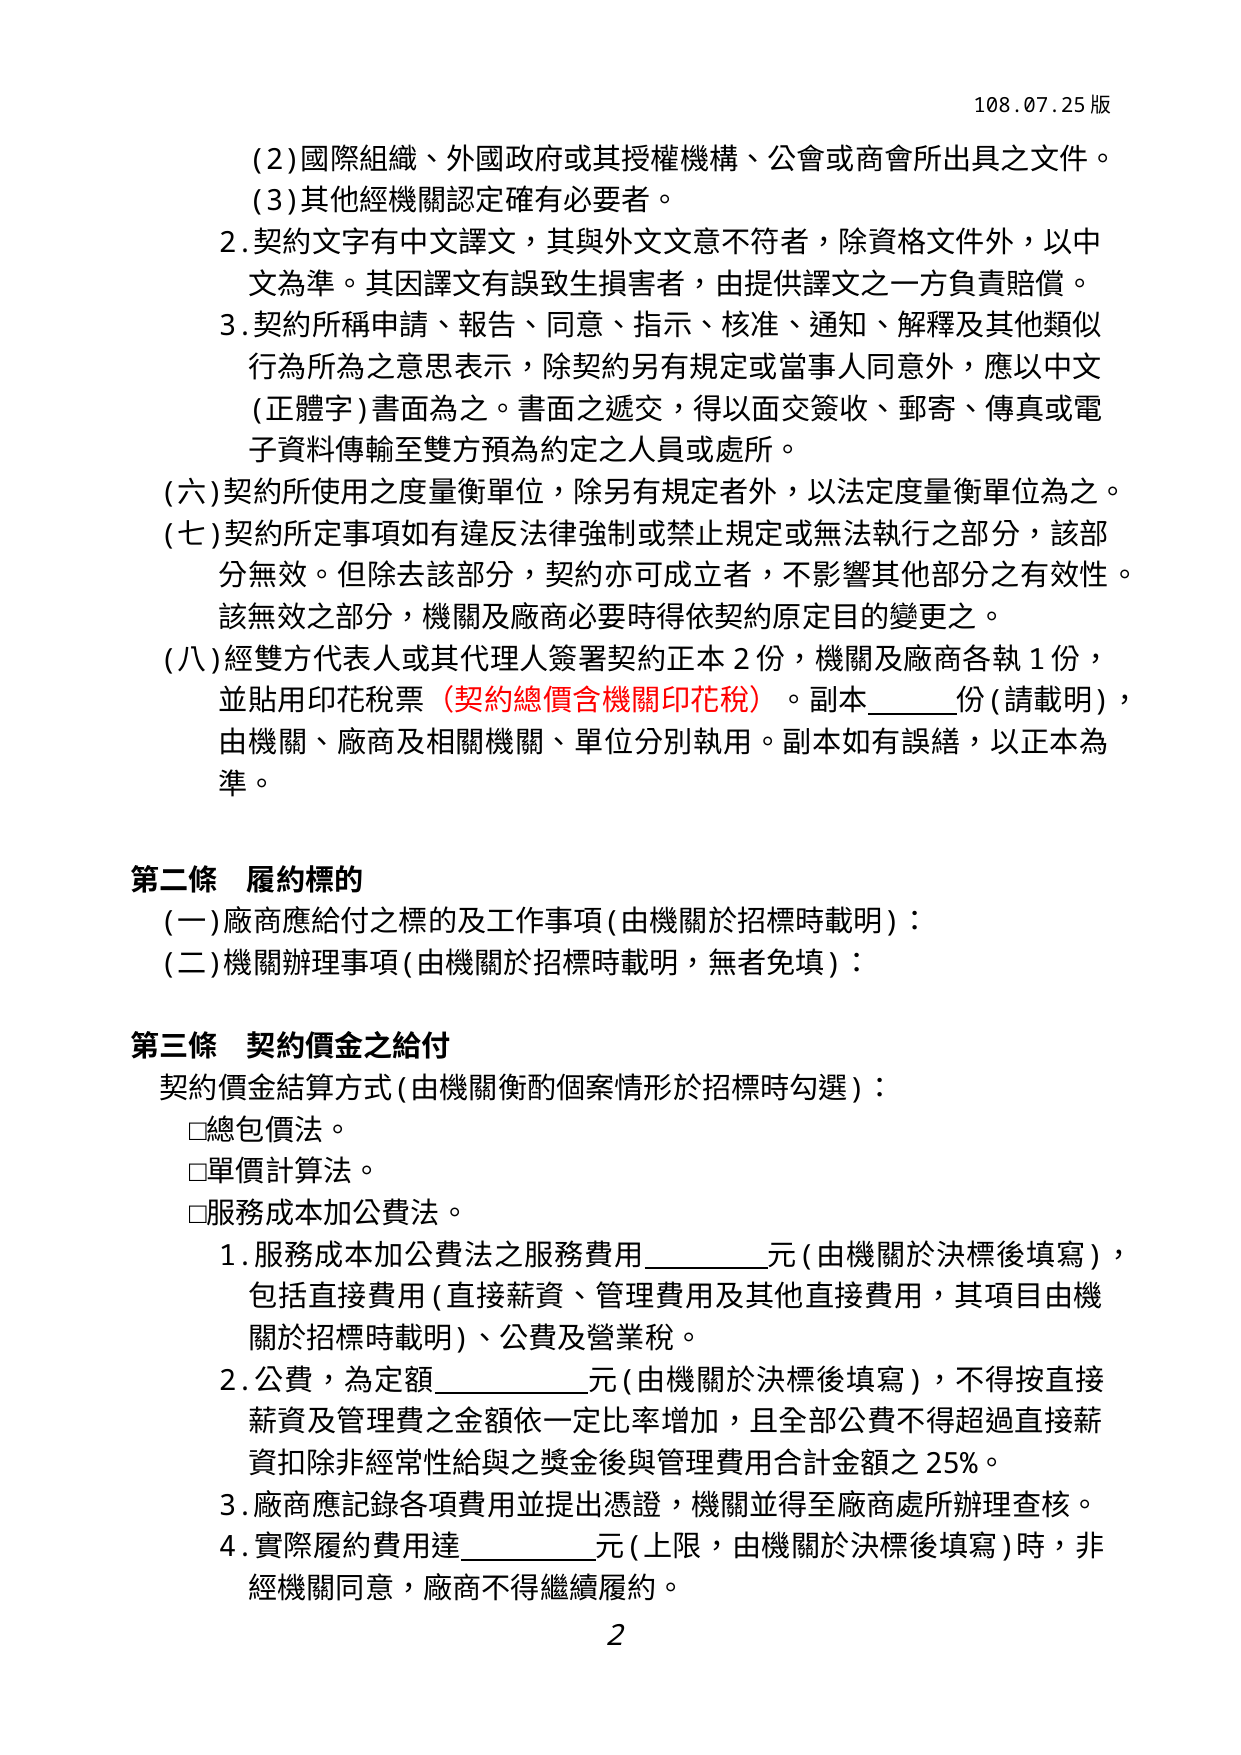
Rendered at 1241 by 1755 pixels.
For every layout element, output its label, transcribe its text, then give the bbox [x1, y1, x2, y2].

text (2)國際組織、外國政府或其授權機構、公會或商會所出具之文件。 [248, 136, 1110, 177]
text 1.服務成本加公費法之服務費用 元(由機關於決標後填寫)，包括直接費用(直接薪資、管理費用及其他直接費用，其項目由機關於招標時載明)、公費及營業稅。 [218, 1232, 1104, 1357]
text 2.契約文字有中文譯文，其與外文文意不符者，除資格文件外，以中文為準。其因譯文有誤致生損害者，由提供譯文之一方負責賠償。 [218, 219, 1104, 302]
text □服務成本加公費法。 [189, 1190, 1110, 1232]
text □單價計算法。 [189, 1148, 1110, 1190]
text 第三條 契約價金之給付 [130, 1023, 1110, 1065]
text 3.契約所稱申請、報告、同意、指示、核准、通知、解釋及其他類似行為所為之意思表示，除契約另有規定或當事人同意外，應以中文(正體字)書面為之。書面之遞交，得以面交簽收、郵寄、傳真或電子資料傳輸至雙方預為約定之人員或處所。 [218, 302, 1104, 469]
text (七)契約所定事項如有違反法律強制或禁止規定或無法執行之部分，該部分無效。但除去該部分，契約亦可成立者，不影響其他部分之有效性。該無效之部分，機關及廠商必要時得依契約原定目的變更之。 [159, 511, 1110, 636]
text □總包價法。 [189, 1107, 1110, 1148]
text (一)廠商應給付之標的及工作事項(由機關於招標時載明)： [159, 898, 1110, 940]
text 第二條 履約標的 [130, 857, 1110, 898]
text 3.廠商應記錄各項費用並提出憑證，機關並得至廠商處所辦理查核。 [218, 1482, 1104, 1523]
text (六)契約所使用之度量衡單位，除另有規定者外，以法定度量衡單位為之。 [159, 469, 1110, 511]
text (3)其他經機關認定確有必要者。 [248, 177, 1110, 219]
text 契約價金結算方式(由機關衡酌個案情形於招標時勾選)： [159, 1065, 1110, 1107]
text 4.實際履約費用達 元(上限，由機關於決標後填寫)時，非經機關同意，廠商不得繼續履約。 [218, 1523, 1104, 1607]
text 2.公費，為定額 元(由機關於決標後填寫)，不得按直接薪資及管理費之金額依一定比率增加，且全部公費不得超過直接薪資扣除非經常性給與之獎金後與管理費用合計金額之25%。 [218, 1357, 1104, 1482]
text (八)經雙方代表人或其代理人簽署契約正本2份，機關及廠商各執1份，並貼用印花稅票（契約總價含機關印花稅）。副本 份(請載明)，由機關、廠商及相關機關、單位分別執用。副本如有誤繕，以正本為準。 [159, 636, 1110, 802]
text (二)機關辦理事項(由機關於招標時載明，無者免填)： [159, 940, 1110, 982]
